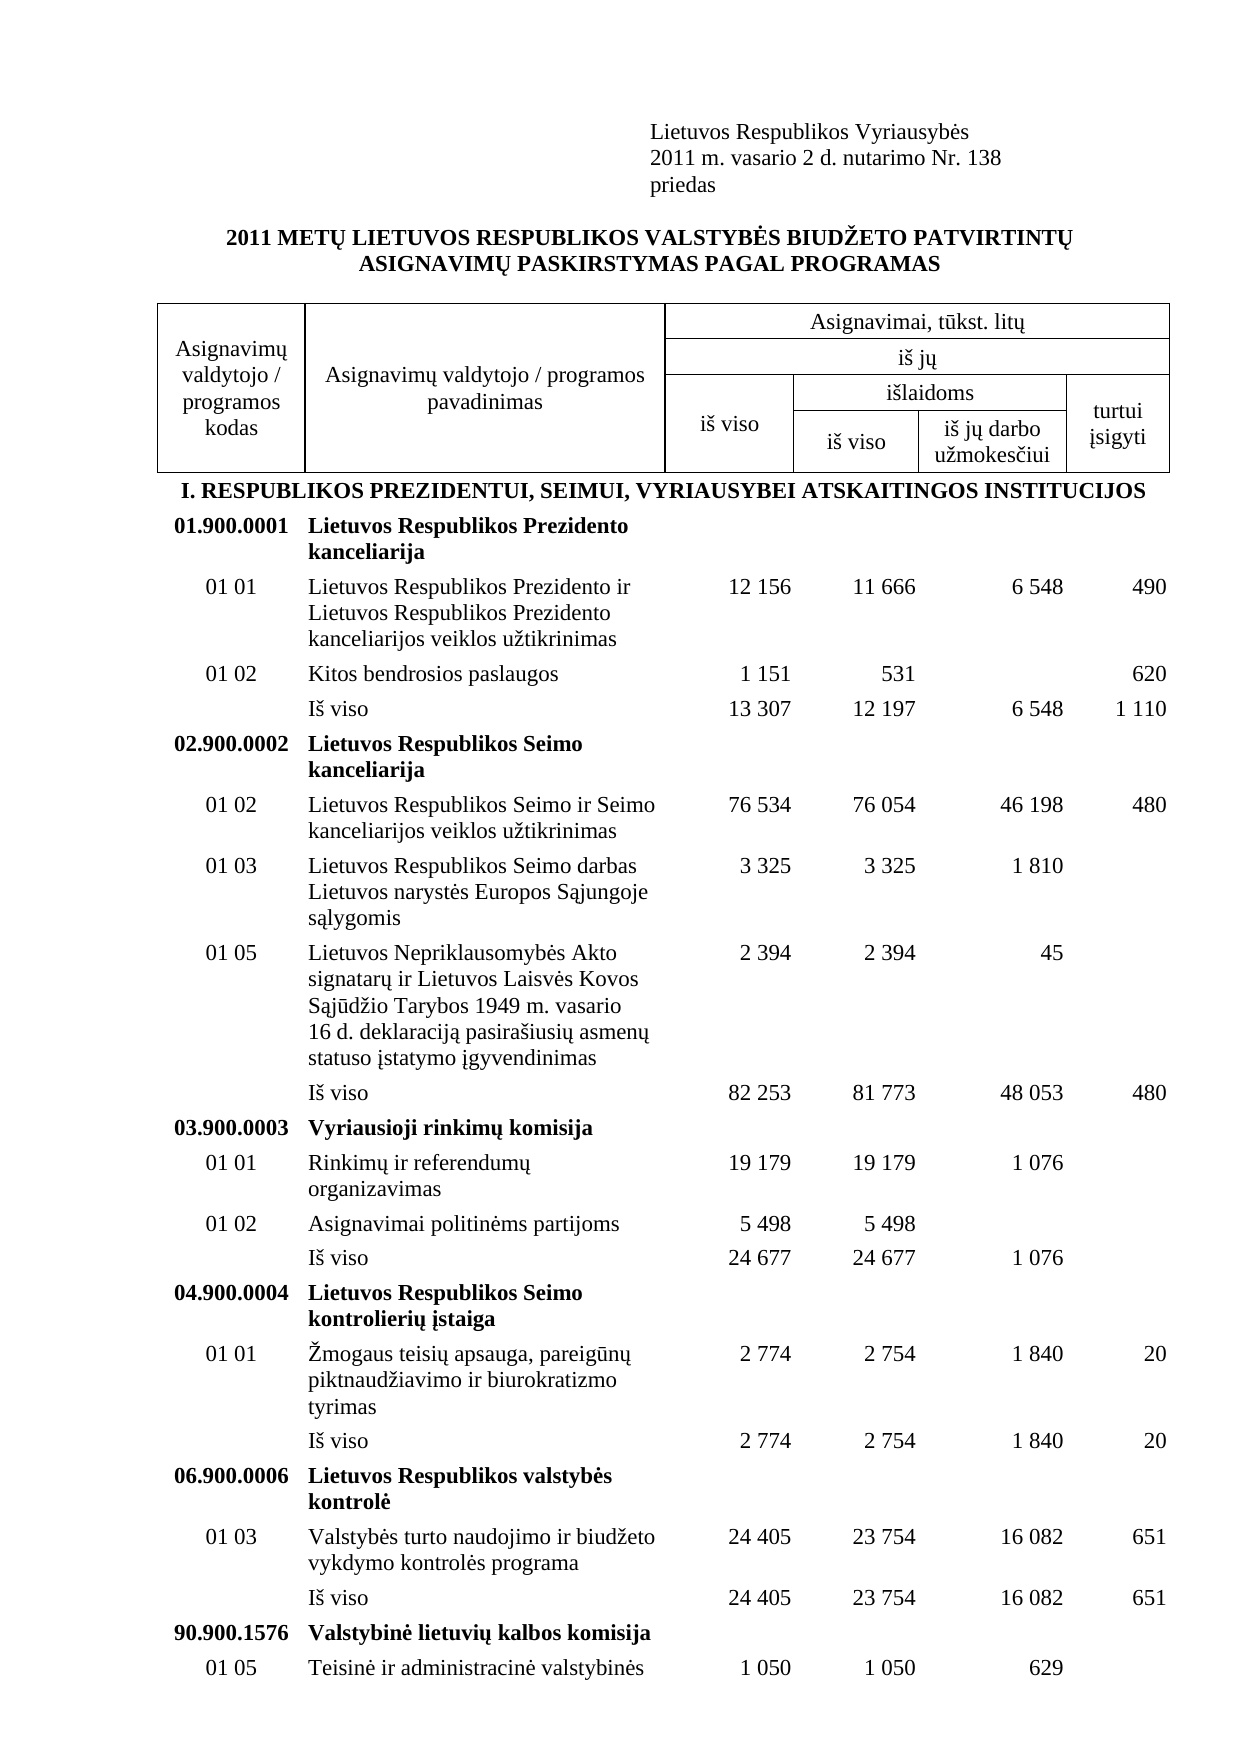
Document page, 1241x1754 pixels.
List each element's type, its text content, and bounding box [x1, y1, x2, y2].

table_cell Lietuvos Respublikos Prezidento ir Lietuvos Respublikos Prezidento kanceliarijos veiklos užtikrinimas [305, 569, 667, 656]
table_cell [1066, 1458, 1169, 1519]
table_cell 490 [1066, 569, 1169, 656]
table_cell [1066, 1275, 1169, 1336]
table_cell 01 05 [158, 1649, 305, 1684]
table_header Asignavimų valdytojo / programos kodas [158, 304, 304, 472]
table_cell 2 774 [668, 1423, 794, 1458]
table_cell [668, 1110, 794, 1144]
table_cell 5 498 [794, 1205, 918, 1240]
table_cell 24 405 [668, 1580, 794, 1615]
table_cell [1066, 1240, 1169, 1275]
table_cell [1066, 848, 1169, 935]
table_cell [158, 1580, 305, 1615]
table_cell [668, 508, 794, 569]
table_cell [1066, 935, 1169, 1075]
table_cell [668, 1458, 794, 1519]
table_cell 23 754 [794, 1519, 918, 1580]
table_cell 16 082 [919, 1519, 1066, 1580]
table_header Asignavimai, tūkst. litų [666, 304, 1169, 338]
table_cell Lietuvos Respublikos valstybės kontrolė [305, 1458, 667, 1519]
table_cell 13 307 [668, 691, 794, 725]
table_cell Iš viso [305, 1580, 667, 1615]
table_cell [919, 725, 1066, 786]
table_cell 2 774 [668, 1336, 794, 1423]
table_cell Kitos bendrosios paslaugos [305, 656, 667, 691]
text Lietuvos Respublikos Vyriausybės 2011 m. vasario 2 d. nutarimo Nr. 138 priedas [650, 118, 1152, 197]
table_cell 651 [1066, 1519, 1169, 1580]
table_cell 1 840 [919, 1336, 1066, 1423]
table_cell 01 02 [158, 786, 305, 847]
table_cell 20 [1066, 1423, 1169, 1458]
table_cell 6 548 [919, 569, 1066, 656]
table_cell [158, 1075, 305, 1110]
table_cell [919, 1205, 1066, 1240]
table_cell [1066, 1205, 1169, 1240]
table_cell Lietuvos Respublikos Seimo darbas Lietuvos narystės Europos Sąjungoje sąlygomis [305, 848, 667, 935]
table_cell 1 151 [668, 656, 794, 691]
table_cell išlaidoms [794, 375, 1066, 410]
table_cell 1 050 [794, 1649, 918, 1684]
table_cell 1 076 [919, 1240, 1066, 1275]
table_cell 01 03 [158, 1519, 305, 1580]
table_cell turtui įsigyti [1067, 375, 1169, 472]
table_cell [919, 1615, 1066, 1649]
table_cell 03.900.0003 [158, 1110, 305, 1144]
table_cell Valstybės turto naudojimo ir biudžeto vykdymo kontrolės programa [305, 1519, 667, 1580]
table_cell 16 082 [919, 1580, 1066, 1615]
table_cell Lietuvos Respublikos Seimo kontrolierių įstaiga [305, 1275, 667, 1336]
table_cell 46 198 [919, 786, 1066, 847]
table_cell 76 054 [794, 786, 918, 847]
table_cell 629 [919, 1649, 1066, 1684]
table_cell 480 [1066, 786, 1169, 847]
table_cell [794, 725, 918, 786]
table_cell 19 179 [794, 1144, 918, 1205]
table_cell 01 02 [158, 656, 305, 691]
table_cell iš viso [794, 411, 918, 472]
table_cell 480 [1066, 1075, 1169, 1110]
table_cell iš jų darbo užmokesčiui [919, 411, 1066, 472]
table_cell 45 [919, 935, 1066, 1075]
table_cell [794, 1458, 918, 1519]
table_cell [1066, 508, 1169, 569]
table_cell 12 197 [794, 691, 918, 725]
table_cell [794, 508, 918, 569]
table_cell 01.900.0001 [158, 508, 305, 569]
table_cell [1066, 1615, 1169, 1649]
table_cell Iš viso [305, 1423, 667, 1458]
table_cell Rinkimų ir referendumų organizavimas [305, 1144, 667, 1205]
table_cell 3 325 [794, 848, 918, 935]
table_cell [919, 1110, 1066, 1144]
table_cell [919, 508, 1066, 569]
table_cell 01 02 [158, 1205, 305, 1240]
table_cell [158, 1423, 305, 1458]
table_cell [158, 1240, 305, 1275]
table_cell 81 773 [794, 1075, 918, 1110]
table_cell I. RESPUBLIKOS PREZIDENTUI, SEIMUI, VYRIAUSYBEI ATSKAITINGOS INSTITUCIJOS [158, 473, 1169, 508]
table_cell Lietuvos Nepriklausomybės Akto signatarų ir Lietuvos Laisvės Kovos Sąjūdžio Tarybos 1949 m. vasario 16 d. deklaraciją pasirašiusių asmenų statuso įstatymo įgyvendinimas [305, 935, 667, 1075]
table_cell [668, 1615, 794, 1649]
table_cell 1 810 [919, 848, 1066, 935]
table_cell [919, 1275, 1066, 1336]
table_cell iš jų [666, 339, 1169, 374]
table_cell 76 534 [668, 786, 794, 847]
table_cell 3 325 [668, 848, 794, 935]
table_cell 6 548 [919, 691, 1066, 725]
table_cell 24 677 [794, 1240, 918, 1275]
table_cell 1 076 [919, 1144, 1066, 1205]
table_cell 02.900.0002 [158, 725, 305, 786]
table_cell 620 [1066, 656, 1169, 691]
table_cell 20 [1066, 1336, 1169, 1423]
table_cell [1066, 725, 1169, 786]
table_cell 90.900.1576 [158, 1615, 305, 1649]
table_cell Vyriausioji rinkimų komisija [305, 1110, 667, 1144]
table_cell 01 05 [158, 935, 305, 1075]
table_cell [794, 1110, 918, 1144]
table_cell [919, 1458, 1066, 1519]
table_cell 1 050 [668, 1649, 794, 1684]
table_cell 2 754 [794, 1336, 918, 1423]
table_cell [668, 725, 794, 786]
table_cell Lietuvos Respublikos Prezidento kanceliarija [305, 508, 667, 569]
table_cell 19 179 [668, 1144, 794, 1205]
table_cell 2 394 [794, 935, 918, 1075]
table_cell 48 053 [919, 1075, 1066, 1110]
table_cell 2 754 [794, 1423, 918, 1458]
table_cell 82 253 [668, 1075, 794, 1110]
table_cell iš viso [666, 375, 793, 472]
table_cell Valstybinė lietuvių kalbos komisija [305, 1615, 667, 1649]
table_cell 531 [794, 656, 918, 691]
table_cell 04.900.0004 [158, 1275, 305, 1336]
table_cell Iš viso [305, 1075, 667, 1110]
table_cell 1 840 [919, 1423, 1066, 1458]
table_cell 5 498 [668, 1205, 794, 1240]
table_cell 06.900.0006 [158, 1458, 305, 1519]
table_cell [158, 691, 305, 725]
table_cell 1 110 [1066, 691, 1169, 725]
table_cell 12 156 [668, 569, 794, 656]
text 2011 METŲ LIETUVOS RESPUBLIKOS VALSTYBĖS BIUDŽETO PATVIRTINTŲ ASIGNAVIMŲ PASKIRSTYMAS PAGAL PROGRAMAS [148, 223, 1152, 276]
table_cell 01 01 [158, 569, 305, 656]
table_cell 2 394 [668, 935, 794, 1075]
table_cell [794, 1615, 918, 1649]
table_cell 01 01 [158, 1144, 305, 1205]
table_cell Asignavimai politinėms partijoms [305, 1205, 667, 1240]
table_cell Lietuvos Respublikos Seimo kanceliarija [305, 725, 667, 786]
table_cell [1066, 1110, 1169, 1144]
table_cell Iš viso [305, 691, 667, 725]
table_cell [1066, 1144, 1169, 1205]
table_cell 24 405 [668, 1519, 794, 1580]
table_cell 01 03 [158, 848, 305, 935]
table_cell [1066, 1649, 1169, 1684]
table_cell [919, 656, 1066, 691]
table_header Asignavimų valdytojo / programos pavadinimas [306, 304, 664, 472]
table_cell [794, 1275, 918, 1336]
table_cell 01 01 [158, 1336, 305, 1423]
table_cell Lietuvos Respublikos Seimo ir Seimo kanceliarijos veiklos užtikrinimas [305, 786, 667, 847]
table_cell Teisinė ir administracinė valstybinės [305, 1649, 667, 1684]
table_cell 11 666 [794, 569, 918, 656]
table_cell Žmogaus teisių apsauga, pareigūnų piktnaudžiavimo ir biurokratizmo tyrimas [305, 1336, 667, 1423]
table_cell 24 677 [668, 1240, 794, 1275]
table_cell [668, 1275, 794, 1336]
table_cell 651 [1066, 1580, 1169, 1615]
table_cell 23 754 [794, 1580, 918, 1615]
table_cell Iš viso [305, 1240, 667, 1275]
